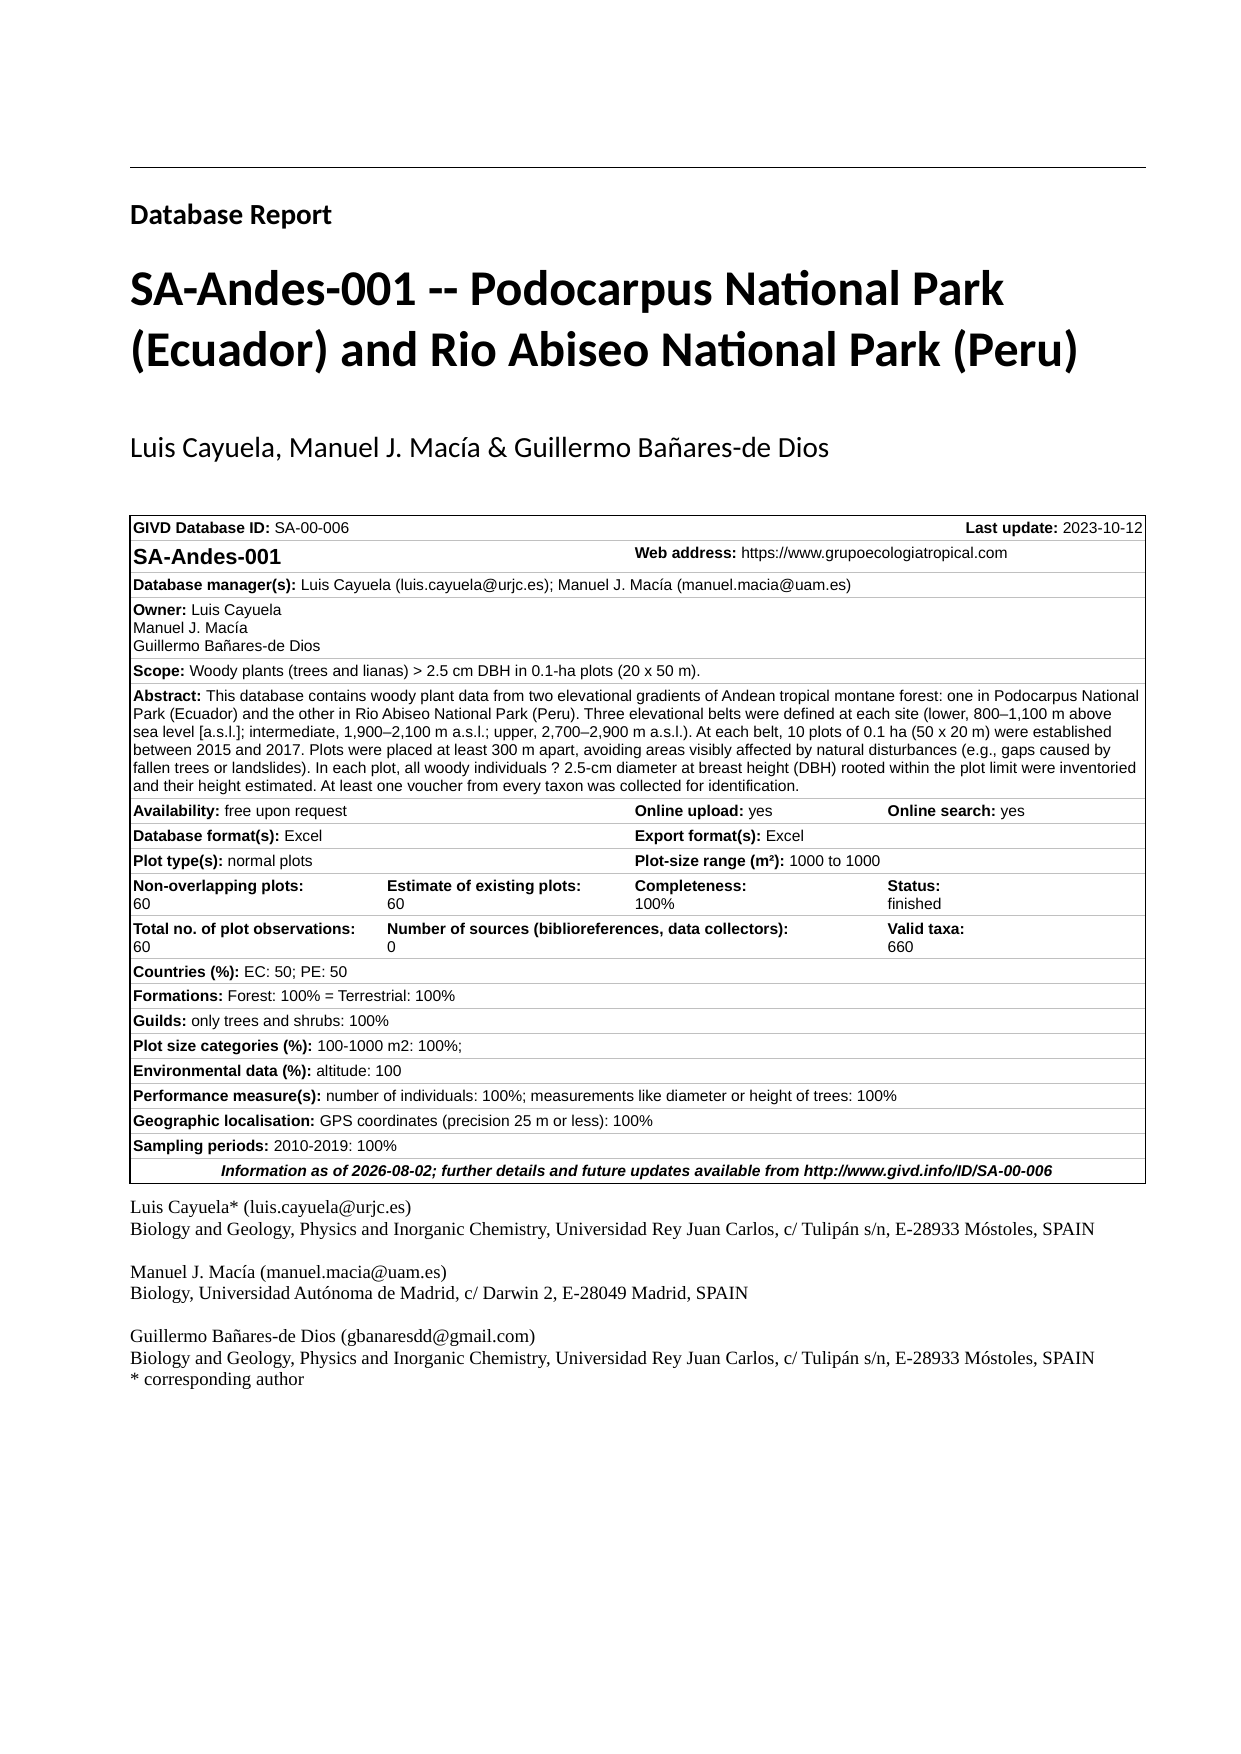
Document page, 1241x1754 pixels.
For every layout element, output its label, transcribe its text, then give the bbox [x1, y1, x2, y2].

table_cell Database manager(s): Luis Cayuela (luis.cayuela@urjc.es); Manuel J. Macía (manuel.macia@uam.es) [131, 573, 1145, 597]
table_cell Availability: free upon request [131, 799, 632, 823]
table_cell Scope: Woody plants (trees and lianas) > 2.5 cm DBH in 0.1-ha plots (20 x 50 m). [131, 659, 1145, 683]
table_cell Number of sources (biblioreferences, data collectors): 0 [384, 916, 884, 958]
table_cell Estimate of existing plots: 60 [384, 874, 632, 915]
table_cell Abstract: This database contains woody plant data from two elevational gradients of Andean tropical montane forest: one in Podocarpus National Park (Ecuador) and the other in Rio Abiseo National Park (Peru). Three elevational belts were defined at each site (lower, 800–1,100 m above sea level [a.s.l.]; intermediate, 1,900–2,100 m a.s.l.; upper, 2,700–2,900 m a.s.l.). At each belt, 10 plots of 0.1 ha (50 x 20 m) were established between 2015 and 2017. Plots were placed at least 300 m apart, avoiding areas visibly affected by natural disturbances (e.g., gaps caused by fallen trees or landslides). In each plot, all woody individuals ? 2.5-cm diameter at breast height (DBH) rooted within the plot limit were inventoried and their height estimated. At least one voucher from every taxon was collected for identification. [131, 684, 1145, 798]
table_cell Valid taxa: 660 [885, 916, 1145, 958]
text Database Report [130, 196, 1146, 232]
table_cell Plot type(s): normal plots [131, 849, 632, 872]
title SA-Andes-001 -- Podocarpus National Park (Ecuador) and Rio Abiseo National Park (Peru) [130, 257, 1146, 379]
table_cell Performance measure(s): number of individuals: 100%; measurements like diameter or height of trees: 100% [131, 1084, 1145, 1108]
table_cell SA-Andes-001 [131, 541, 632, 572]
table_cell Status: finished [885, 874, 1145, 915]
table_cell Web address: https://www.grupoecologiatropical.com [632, 541, 1145, 572]
table_cell Sampling periods: 2010-2019: 100% [131, 1134, 1145, 1157]
table_cell Environmental data (%): altitude: 100 [131, 1059, 1145, 1083]
table_header Last update: 2023-10-12 [944, 516, 1145, 540]
table_cell Information as of 2026-08-02; further details and future updates available from http://www.givd.info/ID/SA-00-006 [131, 1159, 1145, 1182]
table_cell Guilds: only trees and shrubs: 100% [131, 1009, 1145, 1033]
table_header GIVD Database ID: SA-00-006 [131, 516, 944, 540]
table_cell Countries (%): EC: 50; PE: 50 [131, 959, 1145, 983]
table_cell Export format(s): Excel [632, 824, 1145, 848]
table_cell Completeness: 100% [632, 874, 884, 915]
table_cell Geographic localisation: GPS coordinates (precision 25 m or less): 100% [131, 1109, 1145, 1133]
text Luis Cayuela, Manuel J. Macía & Guillermo Bañares-de Dios [130, 429, 1146, 465]
table_cell Online upload: yes [632, 799, 884, 823]
table_cell Formations: Forest: 100% = Terrestrial: 100% [131, 984, 1145, 1008]
table_cell Total no. of plot observations: 60 [131, 916, 384, 958]
text Luis Cayuela* (luis.cayuela@urjc.es) Biology and Geology, Physics and Inorganic Chemistry, Universidad Rey Juan Carlos, c/ Tulipán s/n, E-28933 Móstoles, SPAIN Manuel J. Macía (manuel.macia@uam.es) Biology, Universidad Autónoma de Madrid, c/ Darwin 2, E-28049 Madrid, SPAIN Guillermo Bañares-de Dios (gbanaresdd@gmail.com) Biology and Geology, Physics and Inorganic Chemistry, Universidad Rey Juan Carlos, c/ Tulipán s/n, E-28933 Móstoles, SPAIN * corresponding author [130, 1196, 1146, 1390]
table_cell Owner: Luis Cayuela Manuel J. Macía Guillermo Bañares-de Dios [131, 598, 1145, 658]
table_cell Plot-size range (m²): 1000 to 1000 [632, 849, 1145, 872]
table_cell Database format(s): Excel [131, 824, 632, 848]
table_cell Non-overlapping plots: 60 [131, 874, 384, 915]
table_cell Plot size categories (%): 100-1000 m2: 100%; [131, 1034, 1145, 1058]
table_cell Online search: yes [885, 799, 1145, 823]
